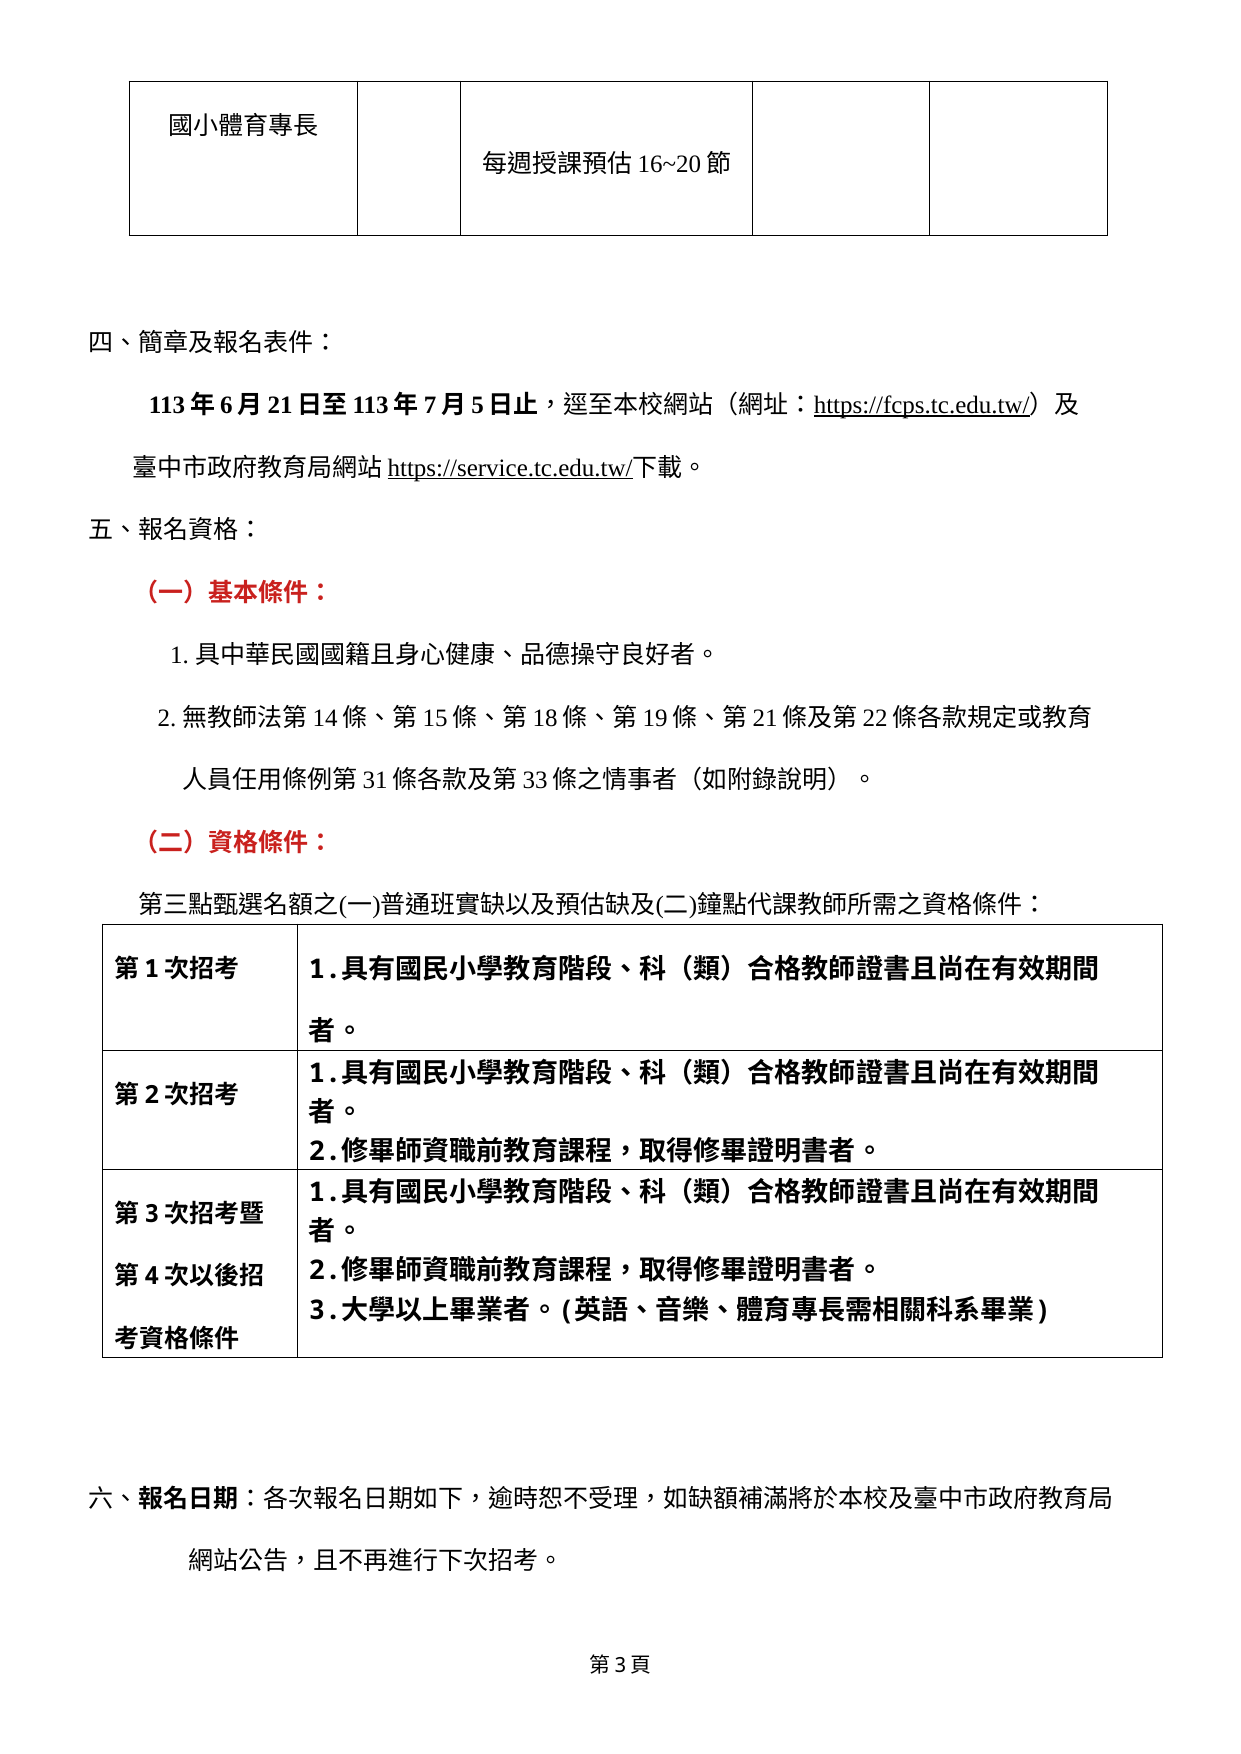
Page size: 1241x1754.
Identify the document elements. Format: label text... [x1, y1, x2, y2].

table_cell 第3次招考暨 第4次以後招考資格條件 [103, 1170, 297, 1357]
table_cell [930, 82, 1107, 235]
table_header 1.具有國民小學教育階段、科（類）合格教師證書且尚在有效期間者。 [298, 925, 1162, 1049]
table_cell 1.具有國民小學教育階段、科（類）合格教師證書且尚在有效期間者。 2.修畢師資職前教育課程，取得修畢證明書者。 [298, 1051, 1162, 1169]
text 五、報名資格： [89, 486, 1152, 548]
text 人員任用條例第31條各款及第33條之情事者（如附錄說明）。 [89, 736, 1152, 798]
text 網站公告，且不再進行下次招考。 [89, 1517, 1152, 1580]
text （二）資格條件： [89, 798, 1152, 861]
text （一）基本條件： [89, 548, 1152, 611]
table_cell 1.具有國民小學教育階段、科（類）合格教師證書且尚在有效期間者。 2.修畢師資職前教育課程，取得修畢證明書者。 3.大學以上畢業者。(英語、音樂、體育專長需相關科系畢業) [298, 1170, 1162, 1357]
text 2. 無教師法第14條、第15條、第18條、第19條、第21條及第22條各款規定或教育 [89, 673, 1152, 736]
text 臺中市政府教育局網站https://service.tc.edu.tw/下載。 [89, 423, 1152, 486]
text 六、報名日期：各次報名日期如下，逾時恕不受理，如缺額補滿將於本校及臺中市政府教育局 [89, 1455, 1152, 1517]
table_header 第1次招考 [103, 925, 297, 1049]
table_cell [358, 82, 460, 235]
table_cell 國小體育專長 [130, 82, 357, 157]
text 第三點甄選名額之(一)普通班實缺以及預估缺及(二)鐘點代課教師所需之資格條件： [89, 861, 1152, 923]
text 四、簡章及報名表件： 113年6月21日至113年7月5日止，逕至本校網站（網址：https://fcps.tc.edu.tw/）及 [89, 298, 1152, 423]
table_cell 第2次招考 [103, 1051, 297, 1169]
table_cell 每週授課預估16~20節 [461, 82, 752, 235]
table_cell [130, 157, 357, 235]
text 1. 具中華民國國籍且身心健康、品德操守良好者。 [89, 611, 1152, 673]
table_cell [753, 82, 929, 235]
